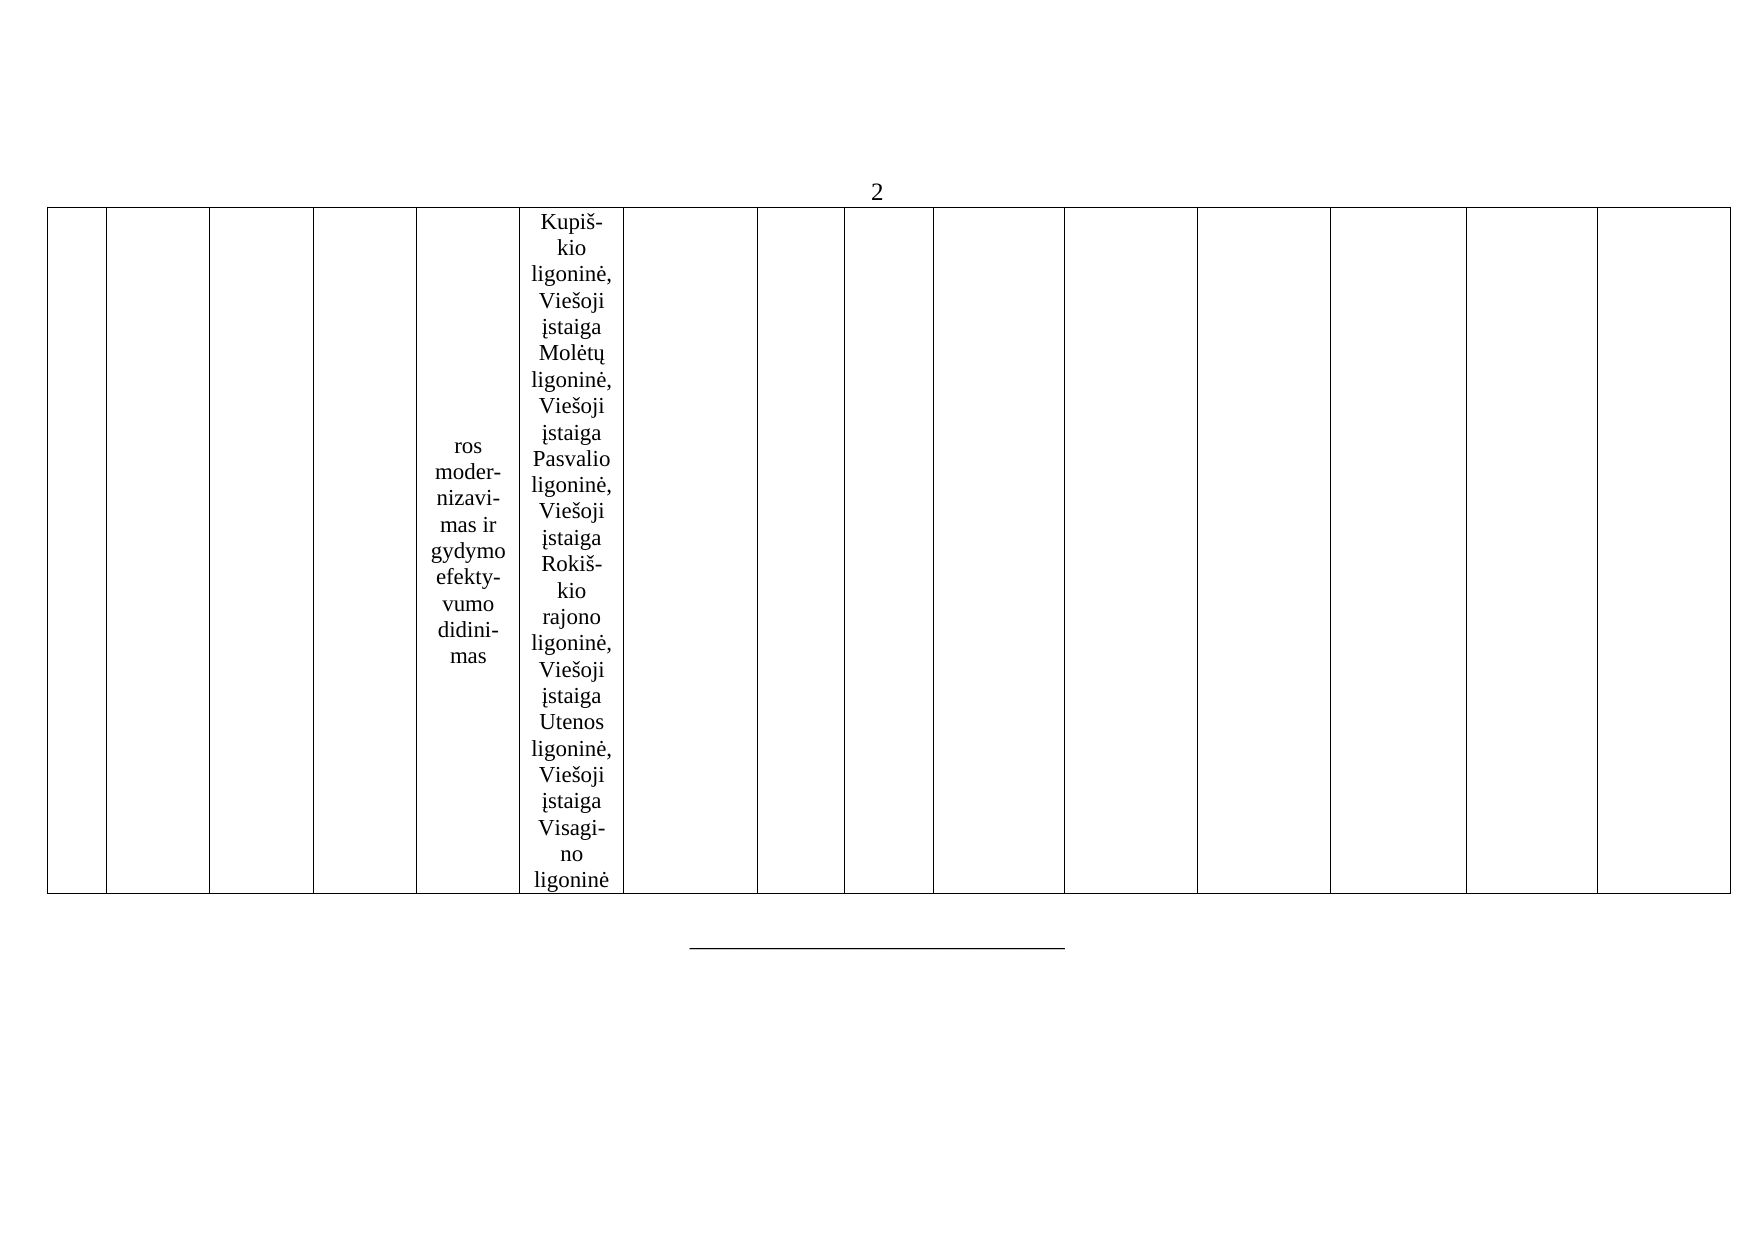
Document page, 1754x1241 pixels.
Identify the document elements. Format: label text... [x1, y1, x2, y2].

table_cell [845, 208, 933, 893]
table_cell Kupiš-kio ligoninė, Viešoji įstaiga Molėtų ligoninė, Viešoji įstaiga Pasvalio ligoninė, Viešoji įstaiga Rokiš-kio rajono ligoninė, Viešoji įstaiga Utenos ligoninė, Viešoji įstaiga Visagi-no ligoninė [520, 208, 623, 893]
table_cell [624, 208, 757, 893]
table_cell [1065, 208, 1197, 893]
table_cell [1198, 208, 1330, 893]
table_cell ros moder-nizavi-mas ir gydymo efekty-vumo didini-mas [417, 208, 519, 893]
table_cell [1467, 208, 1597, 893]
table_cell [758, 208, 844, 893]
table_cell [1331, 208, 1466, 893]
table_cell [48, 208, 106, 893]
table_cell [1598, 208, 1730, 893]
table_cell [314, 208, 416, 893]
table_cell [210, 208, 313, 893]
table_cell [934, 208, 1064, 893]
text ______________________________ [47, 923, 1707, 951]
table_cell [107, 208, 209, 893]
